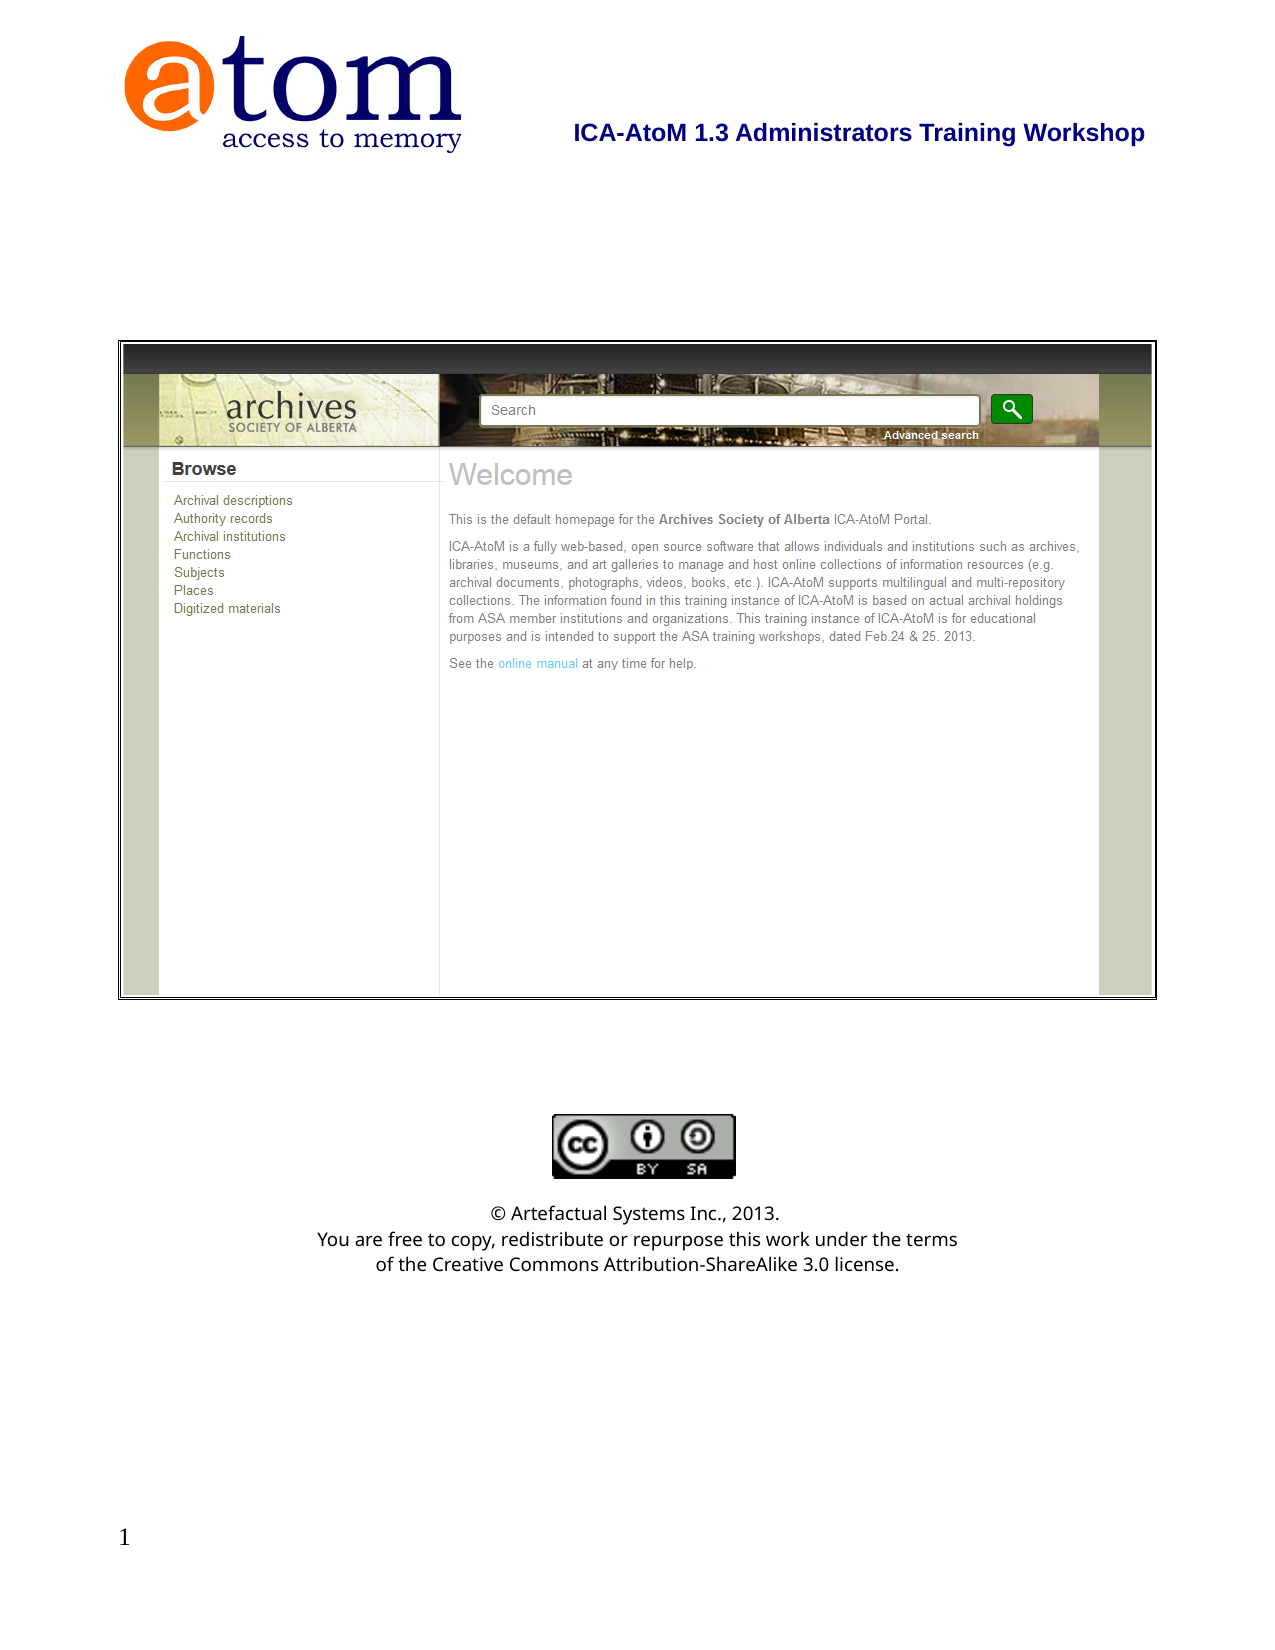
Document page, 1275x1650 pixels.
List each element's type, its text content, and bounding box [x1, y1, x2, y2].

picture [124, 36, 462, 153]
text You are free to copy, redistribute or repurpose this work under the terms [118, 1226, 1157, 1252]
text © Artefactual Systems Inc., 2013. [118, 1201, 1157, 1226]
picture [552, 1114, 736, 1179]
picture [123, 344, 1152, 995]
text of the Creative Commons Attribution-ShareAlike 3.0 license. [118, 1252, 1157, 1277]
